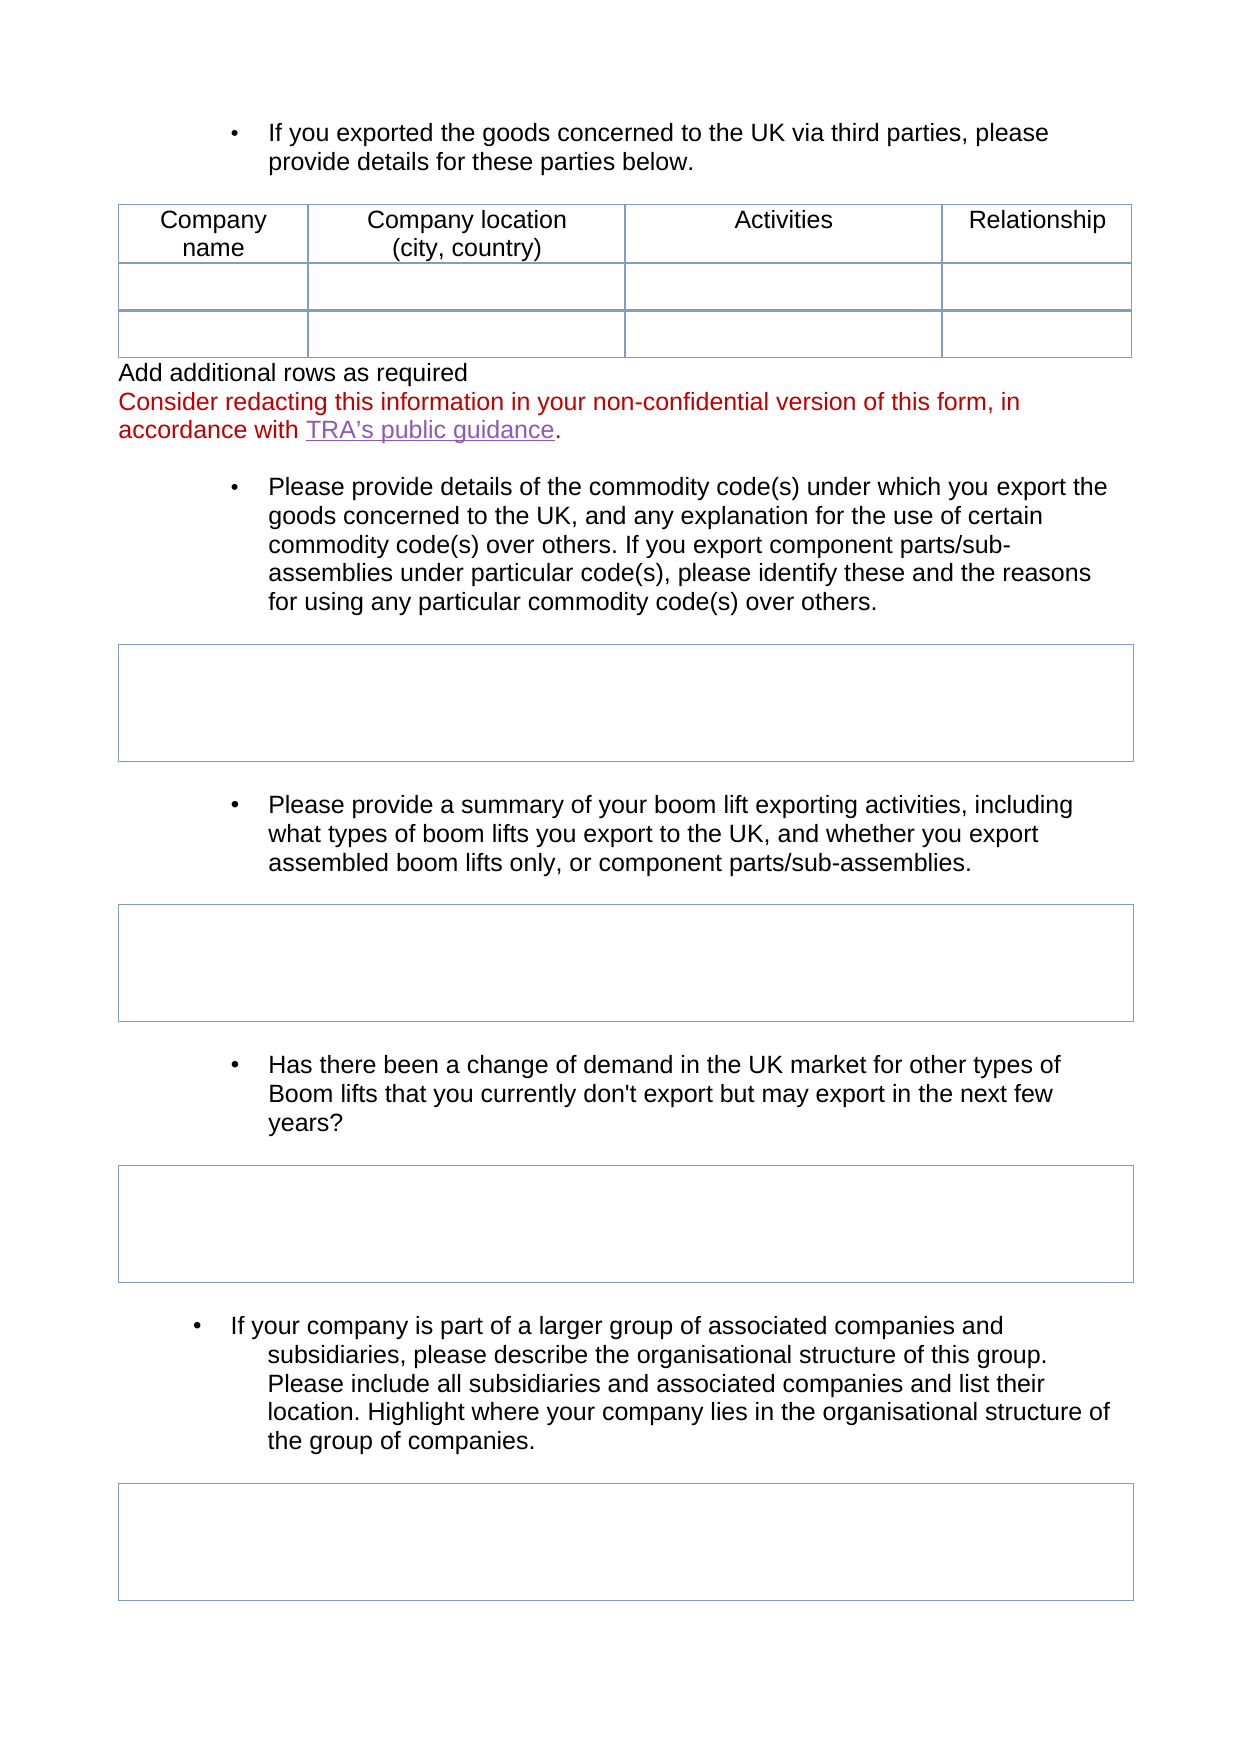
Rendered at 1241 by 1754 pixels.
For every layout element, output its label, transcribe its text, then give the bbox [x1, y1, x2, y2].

list If you exported the goods concerned to the UK via third parties, please provide details for these parties below. [231, 118, 1122, 176]
list If your company is part of a larger group of associated companies and subsidiaries, please describe the organisational structure of this group. Please include all subsidiaries and associated companies and list their location. Highlight where your company lies in the organisational structure of the group of companies. [193, 1311, 1122, 1455]
table_header [119, 1166, 1133, 1282]
table_cell [943, 264, 1131, 309]
table_cell [119, 312, 307, 357]
text Add additional rows as required [118, 358, 1122, 387]
table_header [119, 905, 1133, 1021]
table_header Activities [626, 205, 941, 262]
text Consider redacting this information in your non-confidential version of this form, in accordance with TRA’s public guidance. [118, 387, 1122, 444]
table_header [119, 645, 1133, 761]
table_cell [626, 264, 941, 309]
table_header Company name [119, 205, 307, 262]
table_header Company location (city, country) [309, 205, 624, 262]
list Please provide a summary of your boom lift exporting activities, including what types of boom lifts you export to the UK, and whether you export assembled boom lifts only, or component parts/sub-assemblies. [231, 790, 1122, 876]
table_header [119, 1484, 1133, 1600]
table_cell [943, 312, 1131, 357]
table_cell [119, 264, 307, 309]
table_header Relationship [943, 205, 1131, 262]
list Has there been a change of demand in the UK market for other types of Boom lifts that you currently don't export but may export in the next few years? [231, 1051, 1122, 1137]
list Please provide details of the commodity code(s) under which you export the goods concerned to the UK, and any explanation for the use of certain commodity code(s) over others. If you export component parts/sub-assemblies under particular code(s), please identify these and the reasons for using any particular commodity code(s) over others. [231, 472, 1122, 616]
table_cell [626, 312, 941, 357]
table_cell [309, 264, 624, 309]
table_cell [309, 312, 624, 357]
